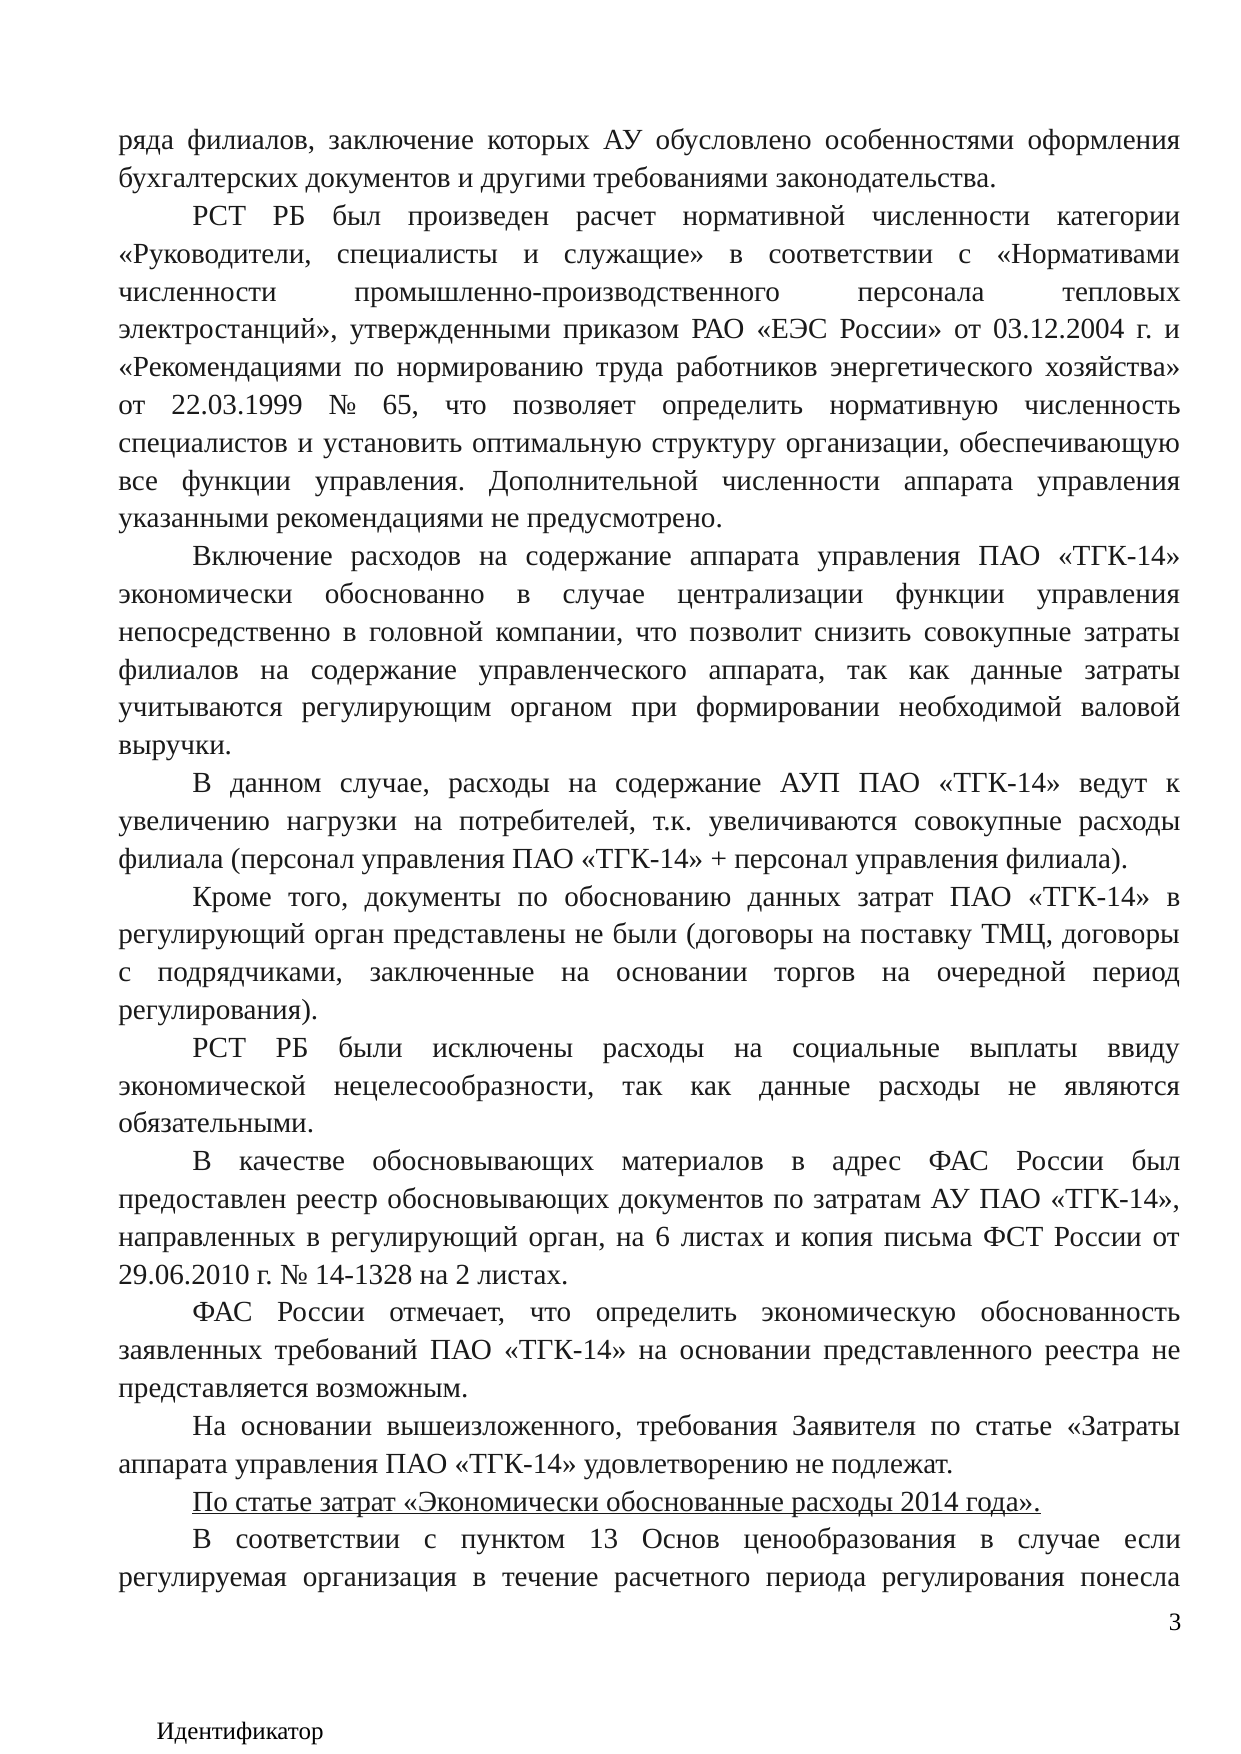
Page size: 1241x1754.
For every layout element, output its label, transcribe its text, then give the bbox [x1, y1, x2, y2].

text Включение расходов на содержание аппарата управления ПАО «ТГК-14» экономически обоснованно в случае централизации функции управления непосредственно в головной компании, что позволит снизить совокупные затраты филиалов на содержание управленческого аппарата, так как данные затраты учитываются регулирующим органом при формировании необходимой валовой выручки. [118, 534, 1181, 761]
text ФАС России отмечает, что определить экономическую обоснованность заявленных требований ПАО «ТГК-14» на основании представленного реестра не представляется возможным. [118, 1290, 1181, 1404]
text РСТ РБ был произведен расчет нормативной численности категории «Руководители, специалисты и служащие» в соответствии с «Нормативами численности промышленно-производственного персонала тепловых электростанций», утвержденными приказом РАО «ЕЭС России» от 03.12.2004 г. и «Рекомендациями по нормированию труда работников энергетического хозяйства» от 22.03.1999 № 65, что позволяет определить нормативную численность специалистов и установить оптимальную структуру организации, обеспечивающую все функции управления. Дополнительной численности аппарата управления указанными рекомендациями не предусмотрено. [118, 194, 1181, 534]
text РСТ РБ были исключены расходы на социальные выплаты ввиду экономической нецелесообразности, так как данные расходы не являются обязательными. [118, 1026, 1181, 1139]
text В данном случае, расходы на содержание АУП ПАО «ТГК-14» ведут к увеличению нагрузки на потребителей, т.к. увеличиваются совокупные расходы филиала (персонал управления ПАО «ТГК-14» + персонал управления филиала). [118, 761, 1181, 874]
text На основании вышеизложенного, требования Заявителя по статье «Затраты аппарата управления ПАО «ТГК-14» удовлетворению не подлежат. [118, 1404, 1181, 1479]
text В соответствии с пунктом 13 Основ ценообразования в случае если регулируемая организация в течение расчетного периода регулирования понесла [118, 1517, 1181, 1593]
text Кроме того, документы по обоснованию данных затрат ПАО «ТГК-14» в регулирующий орган представлены не были (договоры на поставку ТМЦ, договоры с подрядчиками, заключенные на основании торгов на очередной период регулирования). [118, 874, 1181, 1026]
text ряда филиалов, заключение которых АУ обусловлено особенностями оформления бухгалтерских документов и другими требованиями законодательства. [118, 118, 1181, 194]
text В качестве обосновывающих материалов в адрес ФАС России был предоставлен реестр обосновывающих документов по затратам АУ ПАО «ТГК-14», направленных в регулирующий орган, на 6 листах и копия письма ФСТ России от 29.06.2010 г. № 14-1328 на 2 листах. [118, 1139, 1181, 1290]
text По статье затрат «Экономически обоснованные расходы 2014 года». [118, 1479, 1181, 1517]
